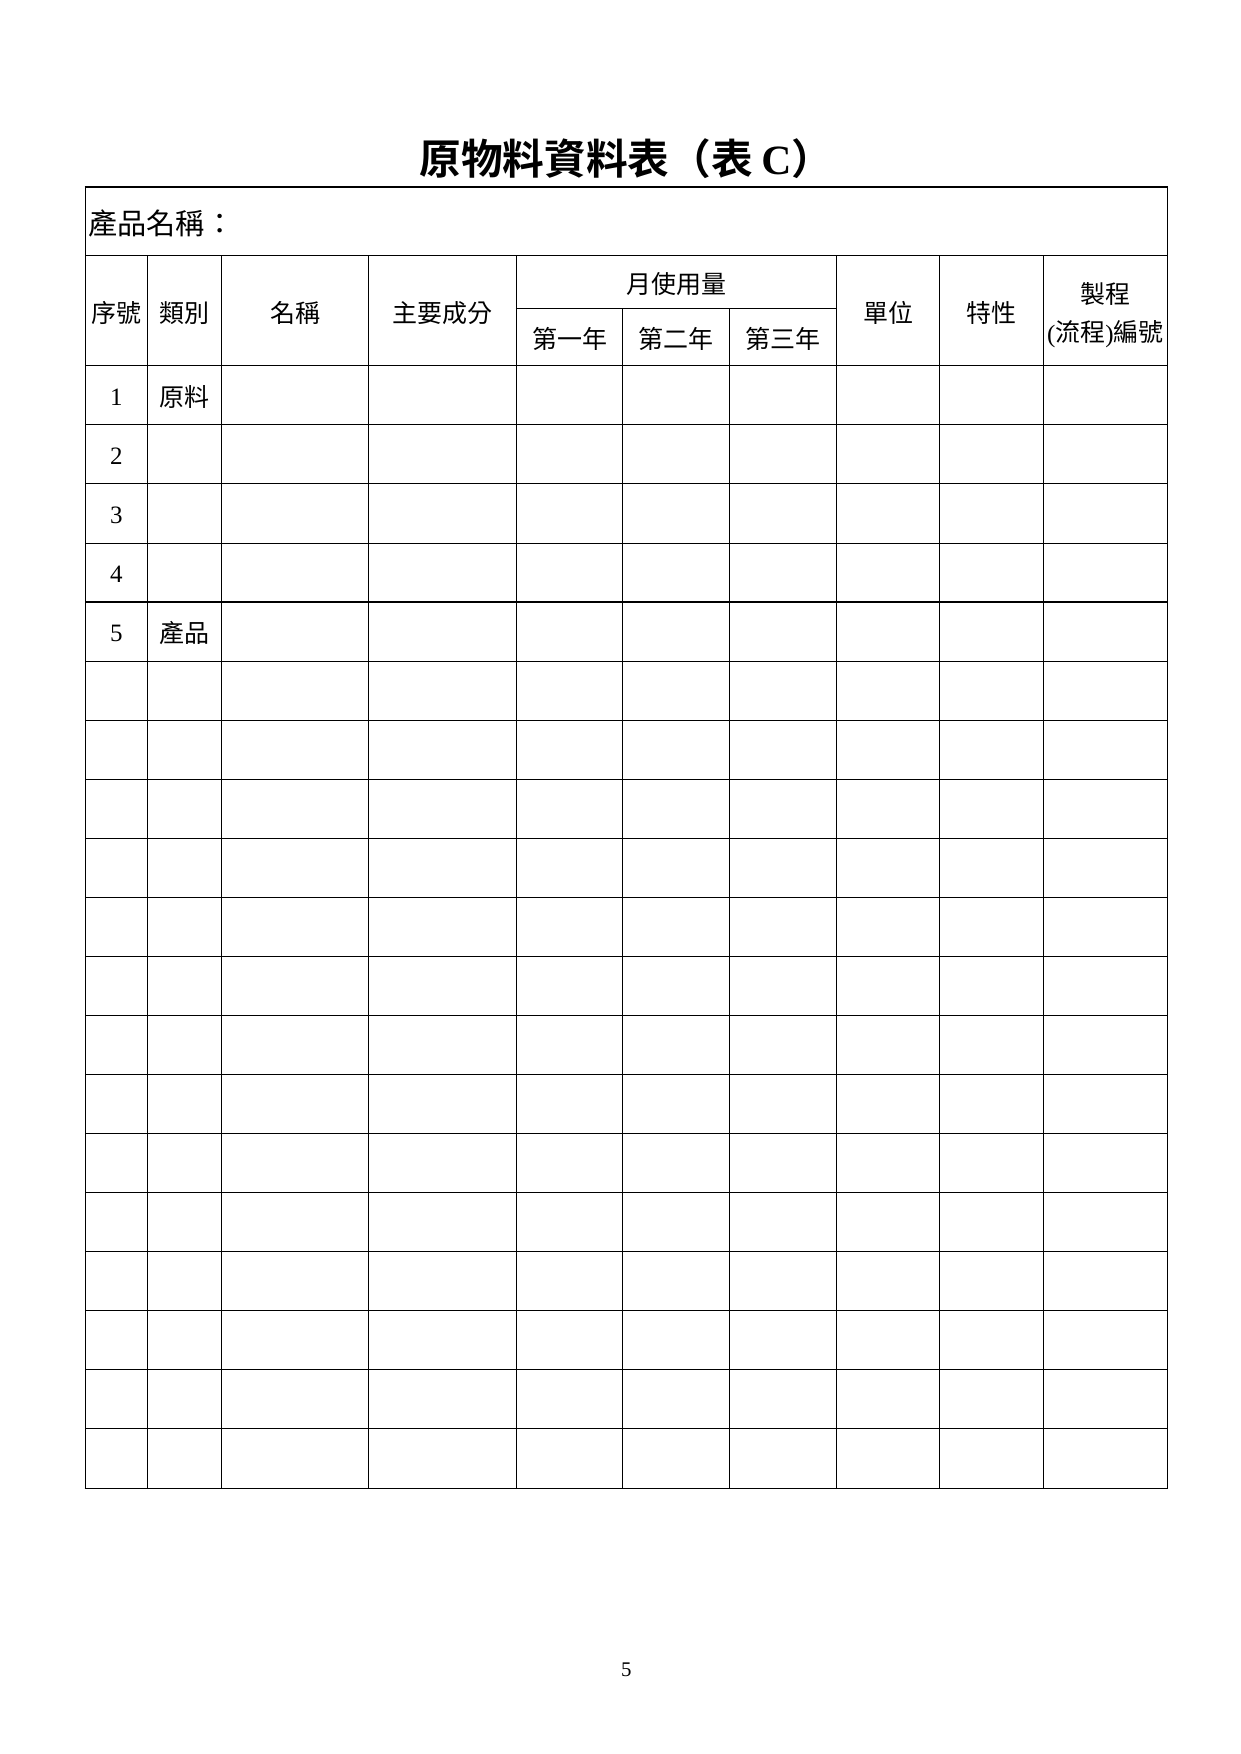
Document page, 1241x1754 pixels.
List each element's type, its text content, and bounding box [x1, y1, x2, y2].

table_cell [837, 898, 939, 956]
table_cell [1044, 366, 1167, 424]
table_cell [730, 721, 836, 779]
table_cell [148, 1193, 221, 1251]
table_cell [1044, 1075, 1167, 1133]
table_cell [730, 1193, 836, 1251]
table_cell 名稱 [222, 256, 368, 365]
table_cell [940, 721, 1043, 779]
table_cell [940, 366, 1043, 424]
table_cell [517, 839, 622, 897]
table_cell [940, 839, 1043, 897]
table_cell [148, 721, 221, 779]
table_cell [730, 898, 836, 956]
table_cell [369, 603, 516, 661]
table_cell [730, 1370, 836, 1428]
table_cell [940, 780, 1043, 838]
table_cell [1044, 425, 1167, 483]
table_cell [222, 603, 368, 661]
table_cell [222, 721, 368, 779]
table_cell [517, 1370, 622, 1428]
table_cell [148, 1311, 221, 1369]
table_cell [1044, 662, 1167, 719]
table_cell [730, 1016, 836, 1074]
table_cell 第三年 [730, 309, 836, 365]
table_cell 1 [86, 366, 147, 424]
table_cell [623, 1075, 729, 1133]
table_cell [148, 1429, 221, 1487]
table_cell [940, 425, 1043, 483]
table_cell [730, 425, 836, 483]
table_cell [623, 1016, 729, 1074]
table_cell [837, 1193, 939, 1251]
table_cell [517, 957, 622, 1015]
table_cell [369, 484, 516, 542]
table_cell [517, 425, 622, 483]
table_cell [623, 957, 729, 1015]
table_cell [940, 1016, 1043, 1074]
table_cell [148, 780, 221, 838]
table_cell 序號 [86, 256, 147, 365]
table_cell [517, 484, 622, 542]
table_header 產品名稱： [86, 188, 1167, 255]
table_cell [369, 1134, 516, 1192]
table_cell [1044, 1252, 1167, 1310]
table_cell [940, 898, 1043, 956]
table_cell [222, 1075, 368, 1133]
table_cell 類別 [148, 256, 221, 365]
table_cell [148, 1016, 221, 1074]
table_cell [623, 484, 729, 542]
text 原物料資料表（表C） [89, 126, 1163, 186]
table_cell [222, 425, 368, 483]
table_cell 特性 [940, 256, 1043, 365]
table_cell [623, 1429, 729, 1487]
table_cell [222, 1134, 368, 1192]
table_cell [86, 721, 147, 779]
table_cell 製程 (流程)編號 [1044, 256, 1167, 365]
table_cell [1044, 1193, 1167, 1251]
table_cell [730, 484, 836, 542]
table_cell [1044, 957, 1167, 1015]
table_cell [623, 898, 729, 956]
table_cell [222, 544, 368, 601]
table_cell [86, 1075, 147, 1133]
table_cell [369, 898, 516, 956]
table_cell [730, 1252, 836, 1310]
table_cell [369, 839, 516, 897]
table_cell [940, 1134, 1043, 1192]
table_cell [837, 662, 939, 719]
table_cell [222, 898, 368, 956]
table_cell [623, 1252, 729, 1310]
table_cell 2 [86, 425, 147, 483]
table_cell [623, 603, 729, 661]
table_cell [517, 1252, 622, 1310]
table_cell [86, 957, 147, 1015]
table_cell [1044, 484, 1167, 542]
table_cell [222, 1016, 368, 1074]
table_cell 原料 [148, 366, 221, 424]
table_cell [837, 1016, 939, 1074]
table_cell [837, 839, 939, 897]
table_cell [837, 957, 939, 1015]
table_cell [837, 1311, 939, 1369]
table_cell [837, 425, 939, 483]
table_cell [222, 957, 368, 1015]
table_cell [517, 544, 622, 601]
table_cell [1044, 1016, 1167, 1074]
table_cell 第一年 [517, 309, 622, 365]
table_cell [222, 1193, 368, 1251]
table_cell [623, 1193, 729, 1251]
table_cell [1044, 780, 1167, 838]
table_cell 月使用量 [517, 256, 836, 308]
table_cell [86, 780, 147, 838]
table_cell [148, 1075, 221, 1133]
table_cell [517, 1311, 622, 1369]
table_cell [1044, 839, 1167, 897]
table_cell [222, 1429, 368, 1487]
table_cell [517, 721, 622, 779]
table_cell [940, 1193, 1043, 1251]
table_cell [222, 1252, 368, 1310]
table_cell 5 [86, 603, 147, 661]
table_cell [837, 1370, 939, 1428]
table_cell [517, 603, 622, 661]
table_cell [148, 1370, 221, 1428]
table_cell [517, 898, 622, 956]
table_cell [730, 603, 836, 661]
table_cell [730, 1311, 836, 1369]
table_cell [369, 1252, 516, 1310]
table_cell [86, 1016, 147, 1074]
table_cell [1044, 1429, 1167, 1487]
table_cell [940, 1370, 1043, 1428]
table_cell [940, 603, 1043, 661]
table_cell [517, 1134, 622, 1192]
table_cell [86, 1370, 147, 1428]
table_cell [86, 1134, 147, 1192]
table_cell [837, 1134, 939, 1192]
table_cell [940, 544, 1043, 601]
table_cell [623, 425, 729, 483]
table_cell [623, 366, 729, 424]
table_cell [369, 425, 516, 483]
table_cell [623, 1311, 729, 1369]
table_cell [623, 1134, 729, 1192]
table_cell [369, 1429, 516, 1487]
table_cell [369, 662, 516, 719]
table_cell [222, 484, 368, 542]
table_cell [1044, 898, 1167, 956]
table_cell [369, 366, 516, 424]
table_cell [623, 662, 729, 719]
table_cell [517, 1429, 622, 1487]
table_cell [940, 1075, 1043, 1133]
table_cell [1044, 1311, 1167, 1369]
table_cell [837, 603, 939, 661]
table_cell [730, 1429, 836, 1487]
table_cell [369, 1311, 516, 1369]
table_cell [86, 1311, 147, 1369]
table_cell 產品 [148, 603, 221, 661]
table_cell [517, 662, 622, 719]
table_cell [369, 1016, 516, 1074]
table_cell [222, 662, 368, 719]
table_cell [837, 484, 939, 542]
table_cell [837, 1252, 939, 1310]
table_cell [222, 366, 368, 424]
table_cell [623, 721, 729, 779]
table_cell [623, 780, 729, 838]
table_cell [940, 1252, 1043, 1310]
table_cell [86, 662, 147, 719]
table_cell [148, 839, 221, 897]
table_cell [940, 957, 1043, 1015]
table_cell [148, 662, 221, 719]
table_cell [148, 1134, 221, 1192]
table_cell [148, 898, 221, 956]
table_cell 第二年 [623, 309, 729, 365]
table_cell [837, 1075, 939, 1133]
table_cell [369, 1193, 516, 1251]
table_cell [940, 1311, 1043, 1369]
table_cell 4 [86, 544, 147, 601]
table_cell [837, 721, 939, 779]
table_cell [369, 1075, 516, 1133]
table_cell [148, 1252, 221, 1310]
table_cell [730, 662, 836, 719]
table_cell [940, 662, 1043, 719]
table_cell [517, 780, 622, 838]
table_cell [369, 1370, 516, 1428]
table_cell [837, 780, 939, 838]
table_cell [730, 957, 836, 1015]
table_cell [623, 544, 729, 601]
table_cell [730, 544, 836, 601]
table_cell [86, 898, 147, 956]
table_cell [222, 839, 368, 897]
table_cell [517, 1193, 622, 1251]
table_cell [730, 780, 836, 838]
table_cell [837, 366, 939, 424]
table_cell [86, 1252, 147, 1310]
table_cell [517, 1016, 622, 1074]
table_cell [730, 1075, 836, 1133]
table_cell 3 [86, 484, 147, 542]
table_cell [1044, 721, 1167, 779]
table_cell [86, 839, 147, 897]
table_cell [148, 484, 221, 542]
table_cell [369, 544, 516, 601]
table_cell [837, 544, 939, 601]
table_cell [369, 721, 516, 779]
table_cell [623, 1370, 729, 1428]
table_cell [1044, 1134, 1167, 1192]
table_cell [730, 839, 836, 897]
table_cell 主要成分 [369, 256, 516, 365]
table_cell [148, 957, 221, 1015]
table_cell [222, 1370, 368, 1428]
table_cell 單位 [837, 256, 939, 365]
table_cell [222, 780, 368, 838]
table_cell [940, 1429, 1043, 1487]
table_cell [369, 780, 516, 838]
table_cell [517, 366, 622, 424]
table_cell [730, 366, 836, 424]
table_cell [86, 1193, 147, 1251]
table_cell [623, 839, 729, 897]
table_cell [730, 1134, 836, 1192]
table_cell [940, 484, 1043, 542]
table_cell [837, 1429, 939, 1487]
table_cell [1044, 603, 1167, 661]
table_cell [369, 957, 516, 1015]
table_cell [222, 1311, 368, 1369]
table_cell [86, 1429, 147, 1487]
table_cell [148, 425, 221, 483]
table_cell [1044, 1370, 1167, 1428]
table_cell [1044, 544, 1167, 601]
table_cell [517, 1075, 622, 1133]
table_cell [148, 544, 221, 601]
